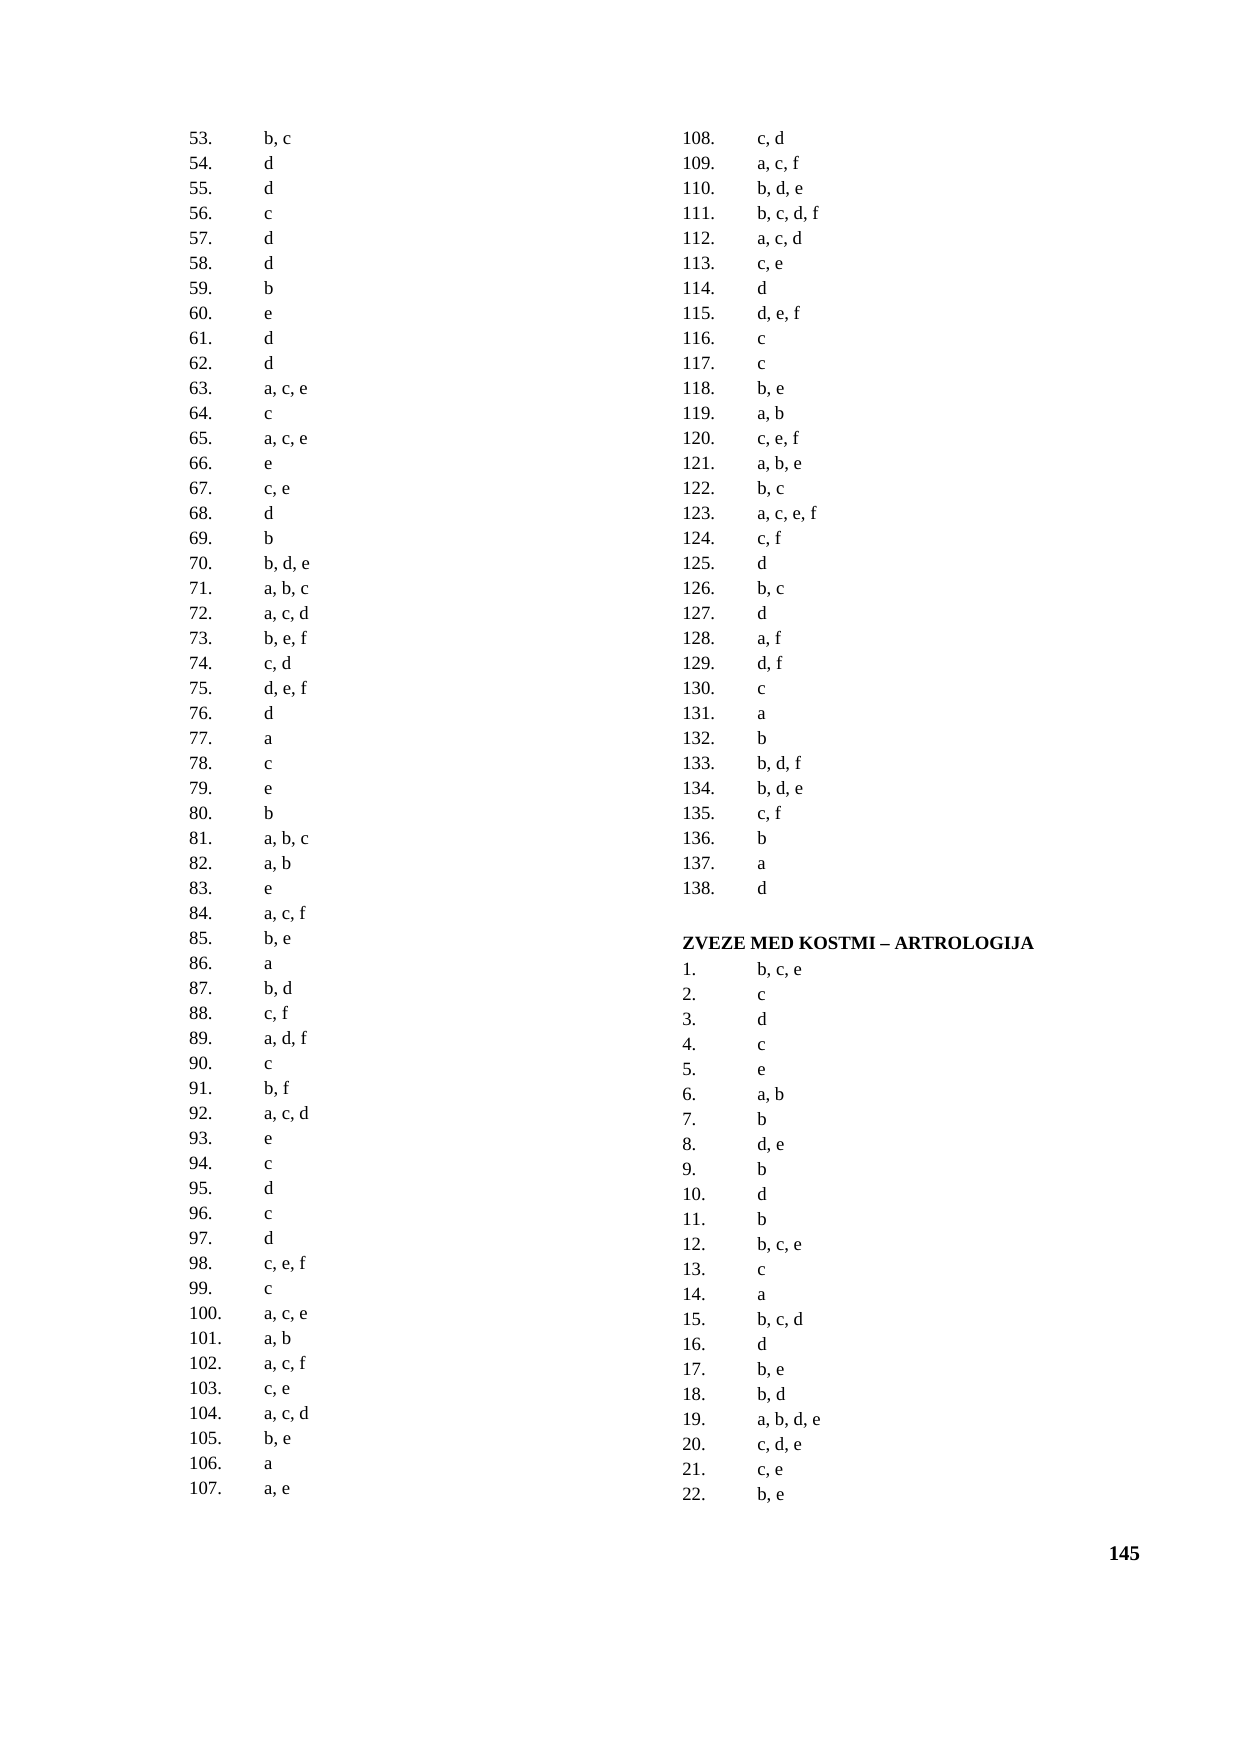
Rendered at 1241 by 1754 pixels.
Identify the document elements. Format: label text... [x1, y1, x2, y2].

text 137. a [682, 849, 1140, 874]
text 85. b, e [189, 924, 647, 949]
text 79. e [189, 774, 647, 799]
text 68. d [189, 499, 647, 524]
text 3. d [682, 1005, 1140, 1030]
text 8. d, e [682, 1130, 1140, 1155]
text 9. b [682, 1155, 1140, 1180]
text 74. c, d [189, 649, 647, 674]
text 21. c, e [682, 1455, 1140, 1480]
text 2. c [682, 980, 1140, 1005]
text 66. e [189, 449, 647, 474]
text 58. d [189, 249, 647, 274]
text 71. a, b, c [189, 574, 647, 599]
text 69. b [189, 524, 647, 549]
text 83. e [189, 874, 647, 899]
text 62. d [189, 349, 647, 374]
text 16. d [682, 1330, 1140, 1355]
text 131. a [682, 699, 1140, 724]
text 133. b, d, f [682, 749, 1140, 774]
text 84. a, c, f [189, 899, 647, 924]
text 20. c, d, e [682, 1430, 1140, 1455]
text 100. a, c, e [189, 1299, 647, 1324]
text 63. a, c, e [189, 374, 647, 399]
text 95. d [189, 1174, 647, 1199]
text 19. a, b, d, e [682, 1405, 1140, 1430]
text 5. e [682, 1055, 1140, 1080]
text 70. b, d, e [189, 549, 647, 574]
text 99. c [189, 1274, 647, 1299]
text 17. b, e [682, 1355, 1140, 1380]
text 55. d [189, 174, 647, 199]
text 61. d [189, 324, 647, 349]
text 22. b, e [682, 1480, 1140, 1505]
text 13. c [682, 1255, 1140, 1280]
text 113. c, e [682, 249, 1140, 274]
text 6. a, b [682, 1080, 1140, 1105]
text 135. c, f [682, 799, 1140, 824]
text 76. d [189, 699, 647, 724]
text 87. b, d [189, 974, 647, 999]
text 109. a, c, f [682, 149, 1140, 174]
text 56. c [189, 199, 647, 224]
text 126. b, c [682, 574, 1140, 599]
text 101. a, b [189, 1324, 647, 1349]
text 1. b, c, e [682, 955, 1140, 980]
text 91. b, f [189, 1074, 647, 1099]
text 72. a, c, d [189, 599, 647, 624]
text 98. c, e, f [189, 1249, 647, 1274]
text 90. c [189, 1049, 647, 1074]
text 119. a, b [682, 399, 1140, 424]
text 124. c, f [682, 524, 1140, 549]
text 64. c [189, 399, 647, 424]
text 110. b, d, e [682, 174, 1140, 199]
text 11. b [682, 1205, 1140, 1230]
text 73. b, e, f [189, 624, 647, 649]
text 116. c [682, 324, 1140, 349]
text 134. b, d, e [682, 774, 1140, 799]
text 103. c, e [189, 1374, 647, 1399]
text 14. a [682, 1280, 1140, 1305]
text 108. c, d [682, 124, 1140, 149]
text 136. b [682, 824, 1140, 849]
text 132. b [682, 724, 1140, 749]
text 123. a, c, e, f [682, 499, 1140, 524]
text 127. d [682, 599, 1140, 624]
text 10. d [682, 1180, 1140, 1205]
text 115. d, e, f [682, 299, 1140, 324]
text 77. a [189, 724, 647, 749]
text 128. a, f [682, 624, 1140, 649]
text 93. e [189, 1124, 647, 1149]
text 88. c, f [189, 999, 647, 1024]
text 107. a, e [189, 1474, 647, 1499]
text 78. c [189, 749, 647, 774]
text 97. d [189, 1224, 647, 1249]
subtitle ZVEZE MED KOSTMI – ARTROLOGIJA [682, 924, 1140, 955]
text 12. b, c, e [682, 1230, 1140, 1255]
text 138. d [682, 874, 1140, 899]
text 75. d, e, f [189, 674, 647, 699]
text 80. b [189, 799, 647, 824]
text 65. a, c, e [189, 424, 647, 449]
text 105. b, e [189, 1424, 647, 1449]
text 57. d [189, 224, 647, 249]
text 81. a, b, c [189, 824, 647, 849]
text 53. b, c [189, 124, 647, 149]
text 92. a, c, d [189, 1099, 647, 1124]
text 111. b, c, d, f [682, 199, 1140, 224]
text 96. c [189, 1199, 647, 1224]
text 129. d, f [682, 649, 1140, 674]
text 125. d [682, 549, 1140, 574]
text 121. a, b, e [682, 449, 1140, 474]
text 102. a, c, f [189, 1349, 647, 1374]
text 86. a [189, 949, 647, 974]
text 114. d [682, 274, 1140, 299]
text 59. b [189, 274, 647, 299]
text 4. c [682, 1030, 1140, 1055]
text 15. b, c, d [682, 1305, 1140, 1330]
text 118. b, e [682, 374, 1140, 399]
text 7. b [682, 1105, 1140, 1130]
text 54. d [189, 149, 647, 174]
text 60. e [189, 299, 647, 324]
text 117. c [682, 349, 1140, 374]
text 120. c, e, f [682, 424, 1140, 449]
text 94. c [189, 1149, 647, 1174]
text 112. a, c, d [682, 224, 1140, 249]
text 89. a, d, f [189, 1024, 647, 1049]
text 130. c [682, 674, 1140, 699]
text 82. a, b [189, 849, 647, 874]
text 67. c, e [189, 474, 647, 499]
text 106. a [189, 1449, 647, 1474]
text 122. b, c [682, 474, 1140, 499]
text 18. b, d [682, 1380, 1140, 1405]
text 104. a, c, d [189, 1399, 647, 1424]
